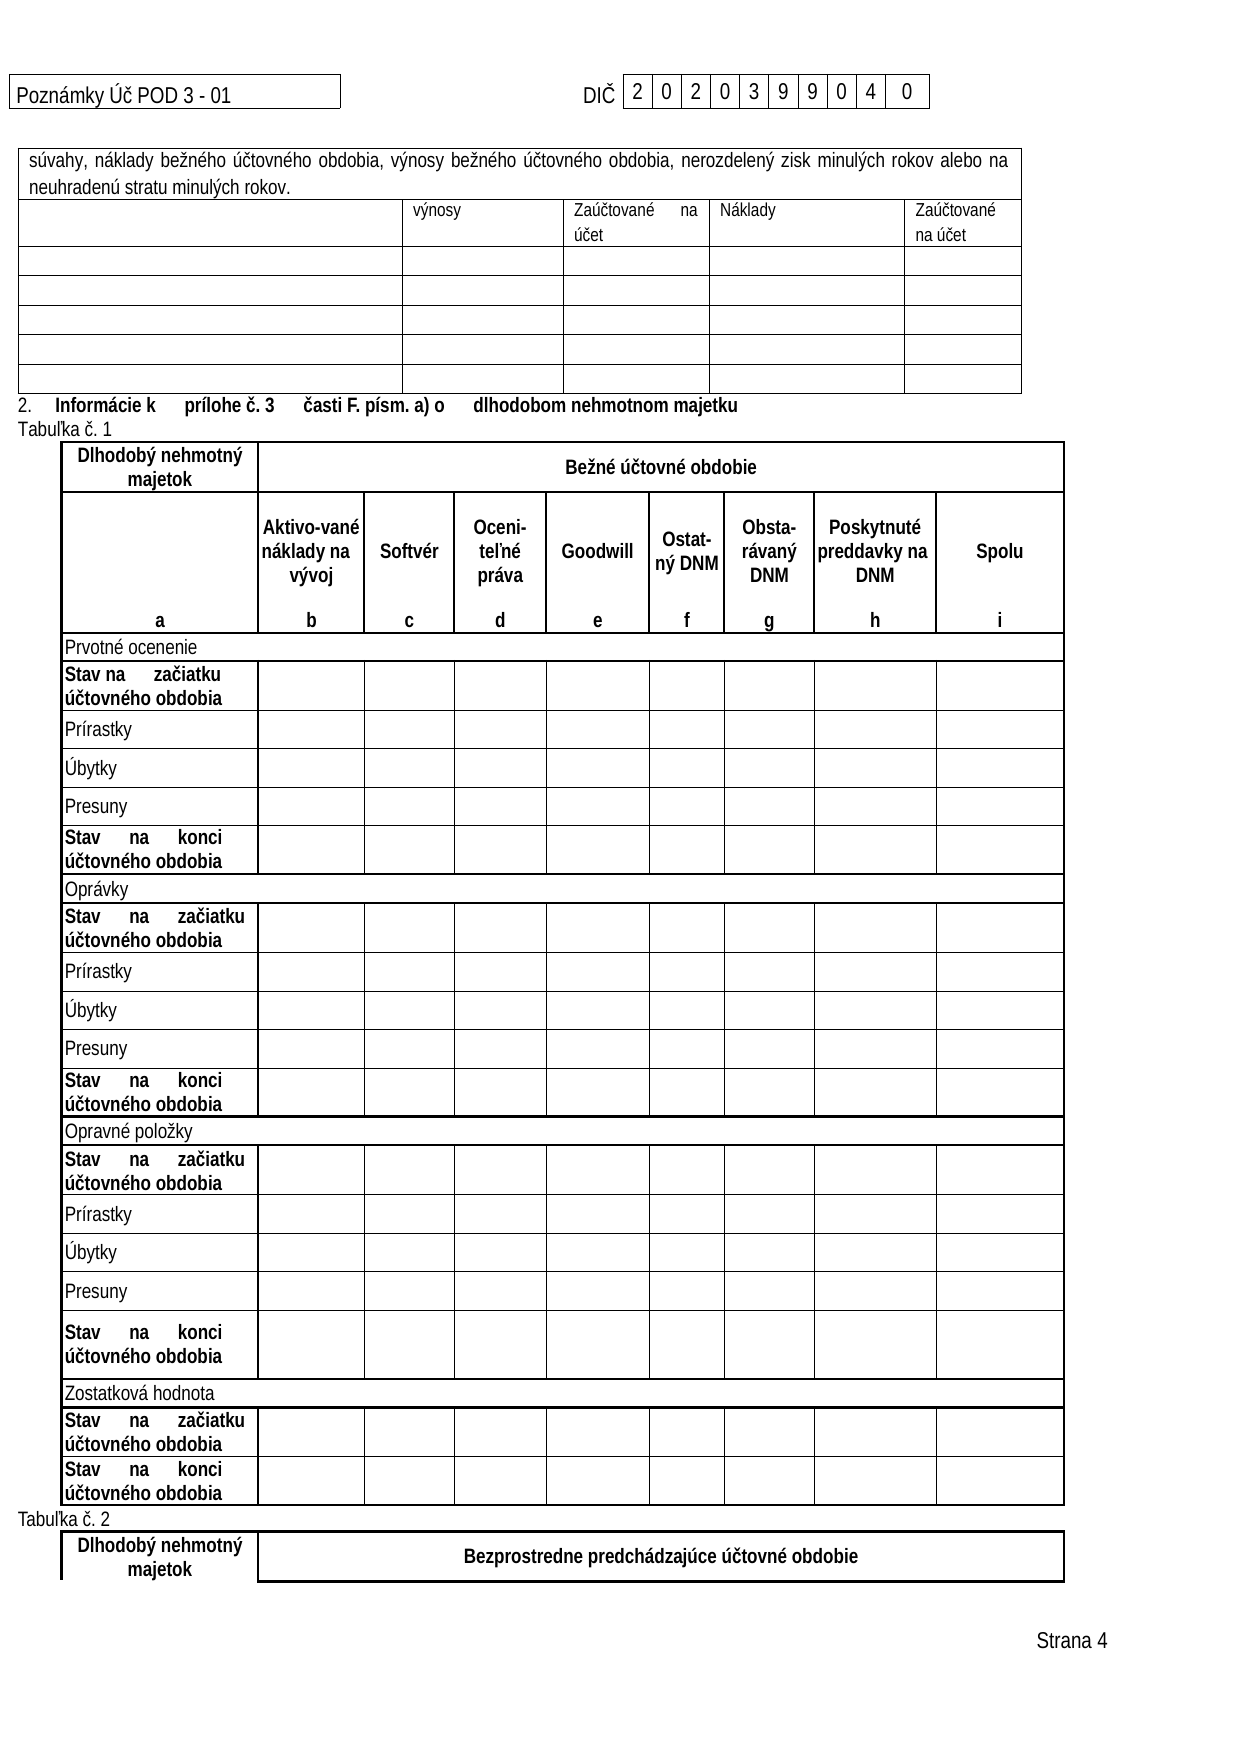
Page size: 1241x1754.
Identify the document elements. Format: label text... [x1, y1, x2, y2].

table_cell [259, 711, 364, 748]
table_cell [725, 1311, 814, 1377]
table_header Dlhodobý nehmotný majetok [63, 443, 257, 491]
table_cell [815, 1030, 936, 1067]
text Tabuľka č. 1 [18, 417, 1107, 441]
table_cell Prírastky [63, 953, 257, 991]
table_cell [365, 904, 454, 952]
table_cell [815, 1272, 936, 1310]
table_cell [905, 335, 1021, 363]
table_cell Spolu [937, 493, 1063, 608]
table_cell [937, 788, 1063, 825]
table_cell [564, 306, 709, 334]
table_cell [19, 247, 402, 275]
table_cell [547, 1311, 649, 1377]
table_cell f [650, 608, 723, 632]
table_cell [815, 1195, 936, 1233]
table_cell [365, 826, 454, 873]
table_cell [815, 904, 936, 952]
table_cell [905, 247, 1021, 275]
table_cell [63, 493, 257, 608]
table_cell [937, 1457, 1063, 1504]
table_cell [547, 711, 649, 748]
table_cell [403, 365, 563, 393]
table_cell [937, 749, 1063, 787]
table_cell [455, 711, 546, 748]
table_cell [710, 247, 904, 275]
table_cell [815, 1146, 936, 1194]
table_cell [725, 1146, 814, 1194]
table_cell Presuny [63, 1030, 257, 1067]
table_cell [455, 1272, 546, 1310]
table_cell [815, 711, 936, 748]
table_cell [547, 953, 649, 991]
table_cell [564, 335, 709, 363]
table_cell [650, 992, 724, 1029]
table_cell [650, 1311, 724, 1377]
table_cell [725, 662, 814, 710]
table_cell [815, 826, 936, 873]
table_cell [937, 1409, 1063, 1456]
table_cell [815, 788, 936, 825]
table_cell [547, 788, 649, 825]
table_cell [710, 276, 904, 304]
table_cell Stav na konci účtovného obdobia [63, 1069, 257, 1115]
table_cell [259, 749, 364, 787]
table_cell [365, 1030, 454, 1067]
table_cell g [725, 608, 813, 632]
table_cell [365, 992, 454, 1029]
table_cell [455, 1069, 546, 1115]
table_cell [365, 1311, 454, 1377]
table_cell Úbytky [63, 749, 257, 787]
table_cell [650, 904, 724, 952]
table_cell Prírastky [63, 1195, 257, 1233]
table_cell [725, 749, 814, 787]
table_cell [564, 276, 709, 304]
table_cell [725, 1272, 814, 1310]
table_cell [455, 1311, 546, 1377]
table_cell Poskytnuté preddavky na DNM [815, 493, 935, 608]
table_cell výnosy [403, 200, 563, 246]
table_cell [455, 992, 546, 1029]
table_cell [365, 749, 454, 787]
table_cell [259, 1234, 364, 1271]
table_cell [259, 953, 364, 991]
table_cell [455, 1030, 546, 1067]
table_cell c [365, 608, 453, 632]
table_cell [815, 953, 936, 991]
table_cell [815, 1234, 936, 1271]
table_cell [905, 365, 1021, 393]
table_cell [937, 1272, 1063, 1310]
table_cell [259, 1069, 364, 1115]
table_cell [259, 1195, 364, 1233]
table_cell [455, 662, 546, 710]
table_cell Opravné položky [63, 1118, 1063, 1144]
table_cell [19, 200, 402, 246]
table_cell [937, 1195, 1063, 1233]
table_cell e [547, 608, 648, 632]
table_cell h [815, 608, 935, 632]
table_cell [547, 1195, 649, 1233]
table_cell [650, 1234, 724, 1271]
table_cell [259, 826, 364, 873]
table_cell [725, 1195, 814, 1233]
table_cell [710, 335, 904, 363]
table_cell [564, 247, 709, 275]
table_cell [259, 1272, 364, 1310]
table_cell [547, 992, 649, 1029]
table_cell [365, 1409, 454, 1456]
table_cell Softvér [365, 493, 453, 608]
table_header Bežné účtovné obdobie [259, 443, 1063, 491]
table_cell [365, 1234, 454, 1271]
table_cell Prvotné ocenenie [63, 634, 1063, 660]
table_cell Stav na začiatku účtovného obdobia [63, 1146, 257, 1194]
table_cell [547, 1272, 649, 1310]
table_cell [937, 1030, 1063, 1067]
table_cell Oprávky [63, 875, 1063, 902]
table_header Bezprostredne predchádzajúce účtovné obdobie [259, 1533, 1063, 1580]
table_cell [259, 1030, 364, 1067]
table_cell [455, 1234, 546, 1271]
table_cell Goodwill [547, 493, 648, 608]
table_cell b [259, 608, 363, 632]
table_cell [650, 1069, 724, 1115]
table_cell [365, 662, 454, 710]
table_cell [815, 1311, 936, 1377]
table_cell [650, 711, 724, 748]
table_cell [725, 788, 814, 825]
table_cell [403, 335, 563, 363]
table_cell Zaúčtované na účet [564, 200, 709, 246]
table_cell [937, 1146, 1063, 1194]
table_cell [650, 788, 724, 825]
table_cell [650, 1146, 724, 1194]
table_cell [547, 826, 649, 873]
table_cell [259, 1146, 364, 1194]
table_cell [455, 904, 546, 952]
table_header Dlhodobý nehmotný majetok [63, 1533, 257, 1580]
table_cell Obsta- rávaný DNM [725, 493, 813, 608]
table_cell [259, 662, 364, 710]
table_cell [725, 1030, 814, 1067]
table_cell [937, 1069, 1063, 1115]
table_cell [403, 306, 563, 334]
table_cell [365, 1457, 454, 1504]
table_cell [455, 749, 546, 787]
table_cell [259, 904, 364, 952]
table_cell [815, 1069, 936, 1115]
table_cell Úbytky [63, 992, 257, 1029]
table_cell [937, 711, 1063, 748]
table_cell [650, 1457, 724, 1504]
table_cell [547, 749, 649, 787]
table_cell Stav na konci účtovného obdobia [63, 826, 257, 873]
table_cell [19, 306, 402, 334]
table_cell [365, 1069, 454, 1115]
table_cell [365, 711, 454, 748]
table_cell a [63, 608, 257, 632]
table_cell [650, 953, 724, 991]
table_cell [937, 953, 1063, 991]
table_cell [937, 1311, 1063, 1377]
table_cell [403, 247, 563, 275]
table_cell [365, 1272, 454, 1310]
table_cell Prírastky [63, 711, 257, 748]
table_cell [725, 953, 814, 991]
table_cell [259, 992, 364, 1029]
table_cell [259, 1409, 364, 1456]
table_cell [650, 1272, 724, 1310]
table_cell Zostatková hodnota [63, 1380, 1063, 1406]
table_cell [937, 1234, 1063, 1271]
table_cell [815, 662, 936, 710]
table_cell [650, 1409, 724, 1456]
table_cell [547, 1457, 649, 1504]
table_cell [455, 1195, 546, 1233]
table_cell Náklady [710, 200, 904, 246]
table_cell Oceni-teľné práva [455, 493, 545, 608]
list Informácie k prílohe č. 3 časti F. písm. a) o dlhodobom nehmotnom majetku [18, 393, 1107, 417]
table_cell [710, 306, 904, 334]
table_cell Aktivo-vané náklady na vývoj [259, 493, 363, 608]
table_cell [19, 335, 402, 363]
table_cell [815, 992, 936, 1029]
table_cell Zaúčtované na účet [905, 200, 1021, 246]
table_cell [710, 365, 904, 393]
table_cell [725, 1234, 814, 1271]
table_cell [455, 826, 546, 873]
table_cell [547, 1030, 649, 1067]
table_cell [725, 1069, 814, 1115]
table_cell Úbytky [63, 1234, 257, 1271]
text Tabuľka č. 2 [18, 1506, 1107, 1530]
table_cell [455, 1146, 546, 1194]
table_cell [725, 904, 814, 952]
table_cell Ostat-ný DNM [650, 493, 723, 608]
table_cell [725, 1409, 814, 1456]
table_cell Stav na začiatku účtovného obdobia [63, 904, 257, 952]
table_cell [547, 1409, 649, 1456]
table_cell [547, 662, 649, 710]
table_cell [815, 1409, 936, 1456]
table_cell [937, 662, 1063, 710]
table_cell [937, 904, 1063, 952]
table_cell i [937, 608, 1063, 632]
table_cell [455, 788, 546, 825]
table_cell [365, 788, 454, 825]
table_cell [259, 1311, 364, 1377]
table_cell [455, 953, 546, 991]
table_cell [650, 826, 724, 873]
table_cell [905, 276, 1021, 304]
table_cell Stav na začiatku účtovného obdobia [63, 662, 257, 710]
table_cell [905, 306, 1021, 334]
table_cell [650, 749, 724, 787]
table_header súvahy, náklady bežného účtovného obdobia, výnosy bežného účtovného obdobia, nerozdelený zisk minulých rokov alebo na neuhradenú stratu minulých rokov. [19, 149, 1021, 199]
table_cell [19, 365, 402, 393]
table_cell [725, 711, 814, 748]
table_cell [19, 276, 402, 304]
table_cell [259, 788, 364, 825]
table_cell [547, 1146, 649, 1194]
table_cell [455, 1409, 546, 1456]
table_cell Presuny [63, 788, 257, 825]
table_cell [547, 1069, 649, 1115]
table_cell [455, 1457, 546, 1504]
table_cell [725, 992, 814, 1029]
table_cell Stav na konci účtovného obdobia [63, 1457, 257, 1504]
table_cell [403, 276, 563, 304]
table_cell [725, 826, 814, 873]
table_cell [650, 1195, 724, 1233]
table_cell [937, 992, 1063, 1029]
table_cell [650, 662, 724, 710]
table_cell Stav na konci účtovného obdobia [63, 1311, 257, 1377]
table_cell [815, 1457, 936, 1504]
table_cell [365, 953, 454, 991]
table_cell [564, 365, 709, 393]
table_cell [365, 1195, 454, 1233]
table_cell [725, 1457, 814, 1504]
table_cell [815, 749, 936, 787]
table_cell [547, 904, 649, 952]
table_cell [937, 826, 1063, 873]
table_cell Stav na začiatku účtovného obdobia [63, 1409, 257, 1456]
table_cell [365, 1146, 454, 1194]
table_cell Presuny [63, 1272, 257, 1310]
table_cell [650, 1030, 724, 1067]
table_cell [547, 1234, 649, 1271]
table_cell d [455, 608, 545, 632]
table_cell [259, 1457, 364, 1504]
